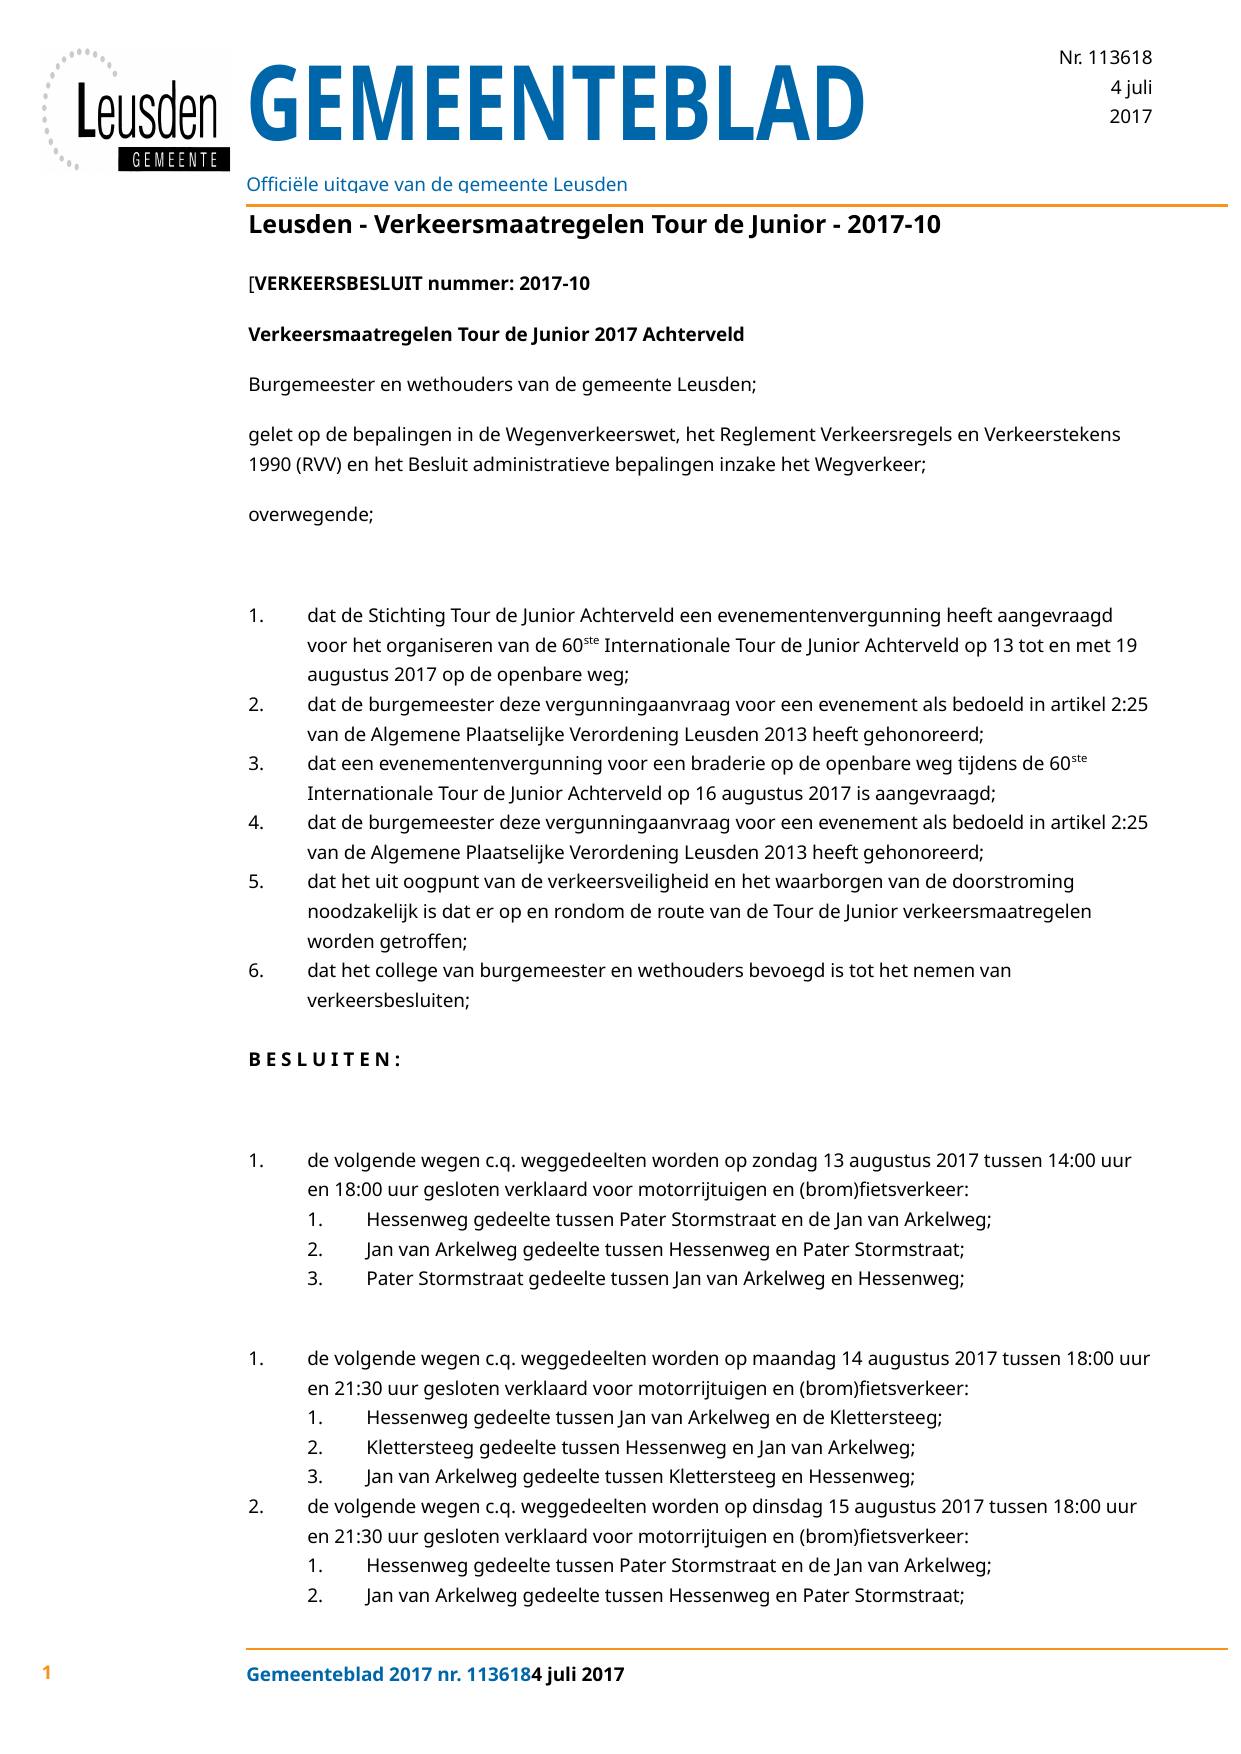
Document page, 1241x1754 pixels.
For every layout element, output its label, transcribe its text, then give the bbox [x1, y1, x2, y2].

list Klettersteeg gedeelte tussen Hessenweg en Jan van Arkelweg; [307, 1434, 1152, 1460]
text Verkeersmaatregelen Tour de Junior 2017 Achterveld [248, 321, 1152, 346]
list Jan van Arkelweg gedeelte tussen Hessenweg en Pater Stormstraat; [307, 1236, 1152, 1261]
list dat de Stichting Tour de Junior Achterveld een evenementenvergunning heeft aangevraagd voor het organiseren van de 60ste Internationale Tour de Junior Achterveld op 13 tot en met 19 augustus 2017 op de openbare weg; [248, 602, 1152, 687]
list de volgende wegen c.q. weggedeelten worden op dinsdag 15 augustus 2017 tussen 18:00 uur en 21:30 uur gesloten verklaard voor motorrijtuigen en (brom)fietsverkeer: [248, 1493, 1152, 1548]
picture [41, 47, 231, 172]
list de volgende wegen c.q. weggedeelten worden op maandag 14 augustus 2017 tussen 18:00 uur en 21:30 uur gesloten verklaard voor motorrijtuigen en (brom)fietsverkeer: [248, 1345, 1152, 1401]
list dat de burgemeester deze vergunningaanvraag voor een evenement als bedoeld in artikel 2:25 van de Algemene Plaatselijke Verordening Leusden 2013 heeft gehonoreerd; [248, 691, 1152, 746]
list Jan van Arkelweg gedeelte tussen Klettersteeg en Hessenweg; [307, 1464, 1152, 1489]
list dat het uit oogpunt van de verkeersveiligheid en het waarborgen van de doorstroming noodzakelijk is dat er op en rondom de route van de Tour de Junior verkeersmaatregelen worden getroffen; [248, 869, 1152, 953]
list Hessenweg gedeelte tussen Jan van Arkelweg en de Klettersteeg; [307, 1404, 1152, 1430]
list dat de burgemeester deze vergunningaanvraag voor een evenement als bedoeld in artikel 2:25 van de Algemene Plaatselijke Verordening Leusden 2013 heeft gehonoreerd; [248, 809, 1152, 865]
text [VERKEERSBESLUIT nummer: 2017-10 [248, 270, 1152, 296]
list dat het college van burgemeester en wethouders bevoegd is tot het nemen van verkeersbesluiten; [248, 957, 1152, 1013]
text Burgemeester en wethouders van de gemeente Leusden; [248, 371, 1152, 397]
list Hessenweg gedeelte tussen Pater Stormstraat en de Jan van Arkelweg; [307, 1206, 1152, 1232]
list Hessenweg gedeelte tussen Pater Stormstraat en de Jan van Arkelweg; [307, 1552, 1152, 1578]
text overwegende; [248, 502, 1152, 527]
text Leusden - Verkeersmaatregelen Tour de Junior - 2017-10 [248, 207, 1152, 241]
list dat een evenementenvergunning voor een braderie op de openbare weg tijdens de 60ste Internationale Tour de Junior Achterveld op 16 augustus 2017 is aangevraagd; [248, 750, 1152, 806]
list de volgende wegen c.q. weggedeelten worden op zondag 13 augustus 2017 tussen 14:00 uur en 18:00 uur gesloten verklaard voor motorrijtuigen en (brom)fietsverkeer: [248, 1147, 1152, 1202]
text B E S L U I T E N : [248, 1046, 1152, 1072]
list Pater Stormstraat gedeelte tussen Jan van Arkelweg en Hessenweg; [307, 1265, 1152, 1291]
text gelet op de bepalingen in de Wegenverkeerswet, het Reglement Verkeersregels en Verkeerstekens 1990 (RVV) en het Besluit administratieve bepalingen inzake het Wegverkeer; [248, 422, 1152, 477]
list Jan van Arkelweg gedeelte tussen Hessenweg en Pater Stormstraat; [307, 1582, 1152, 1608]
